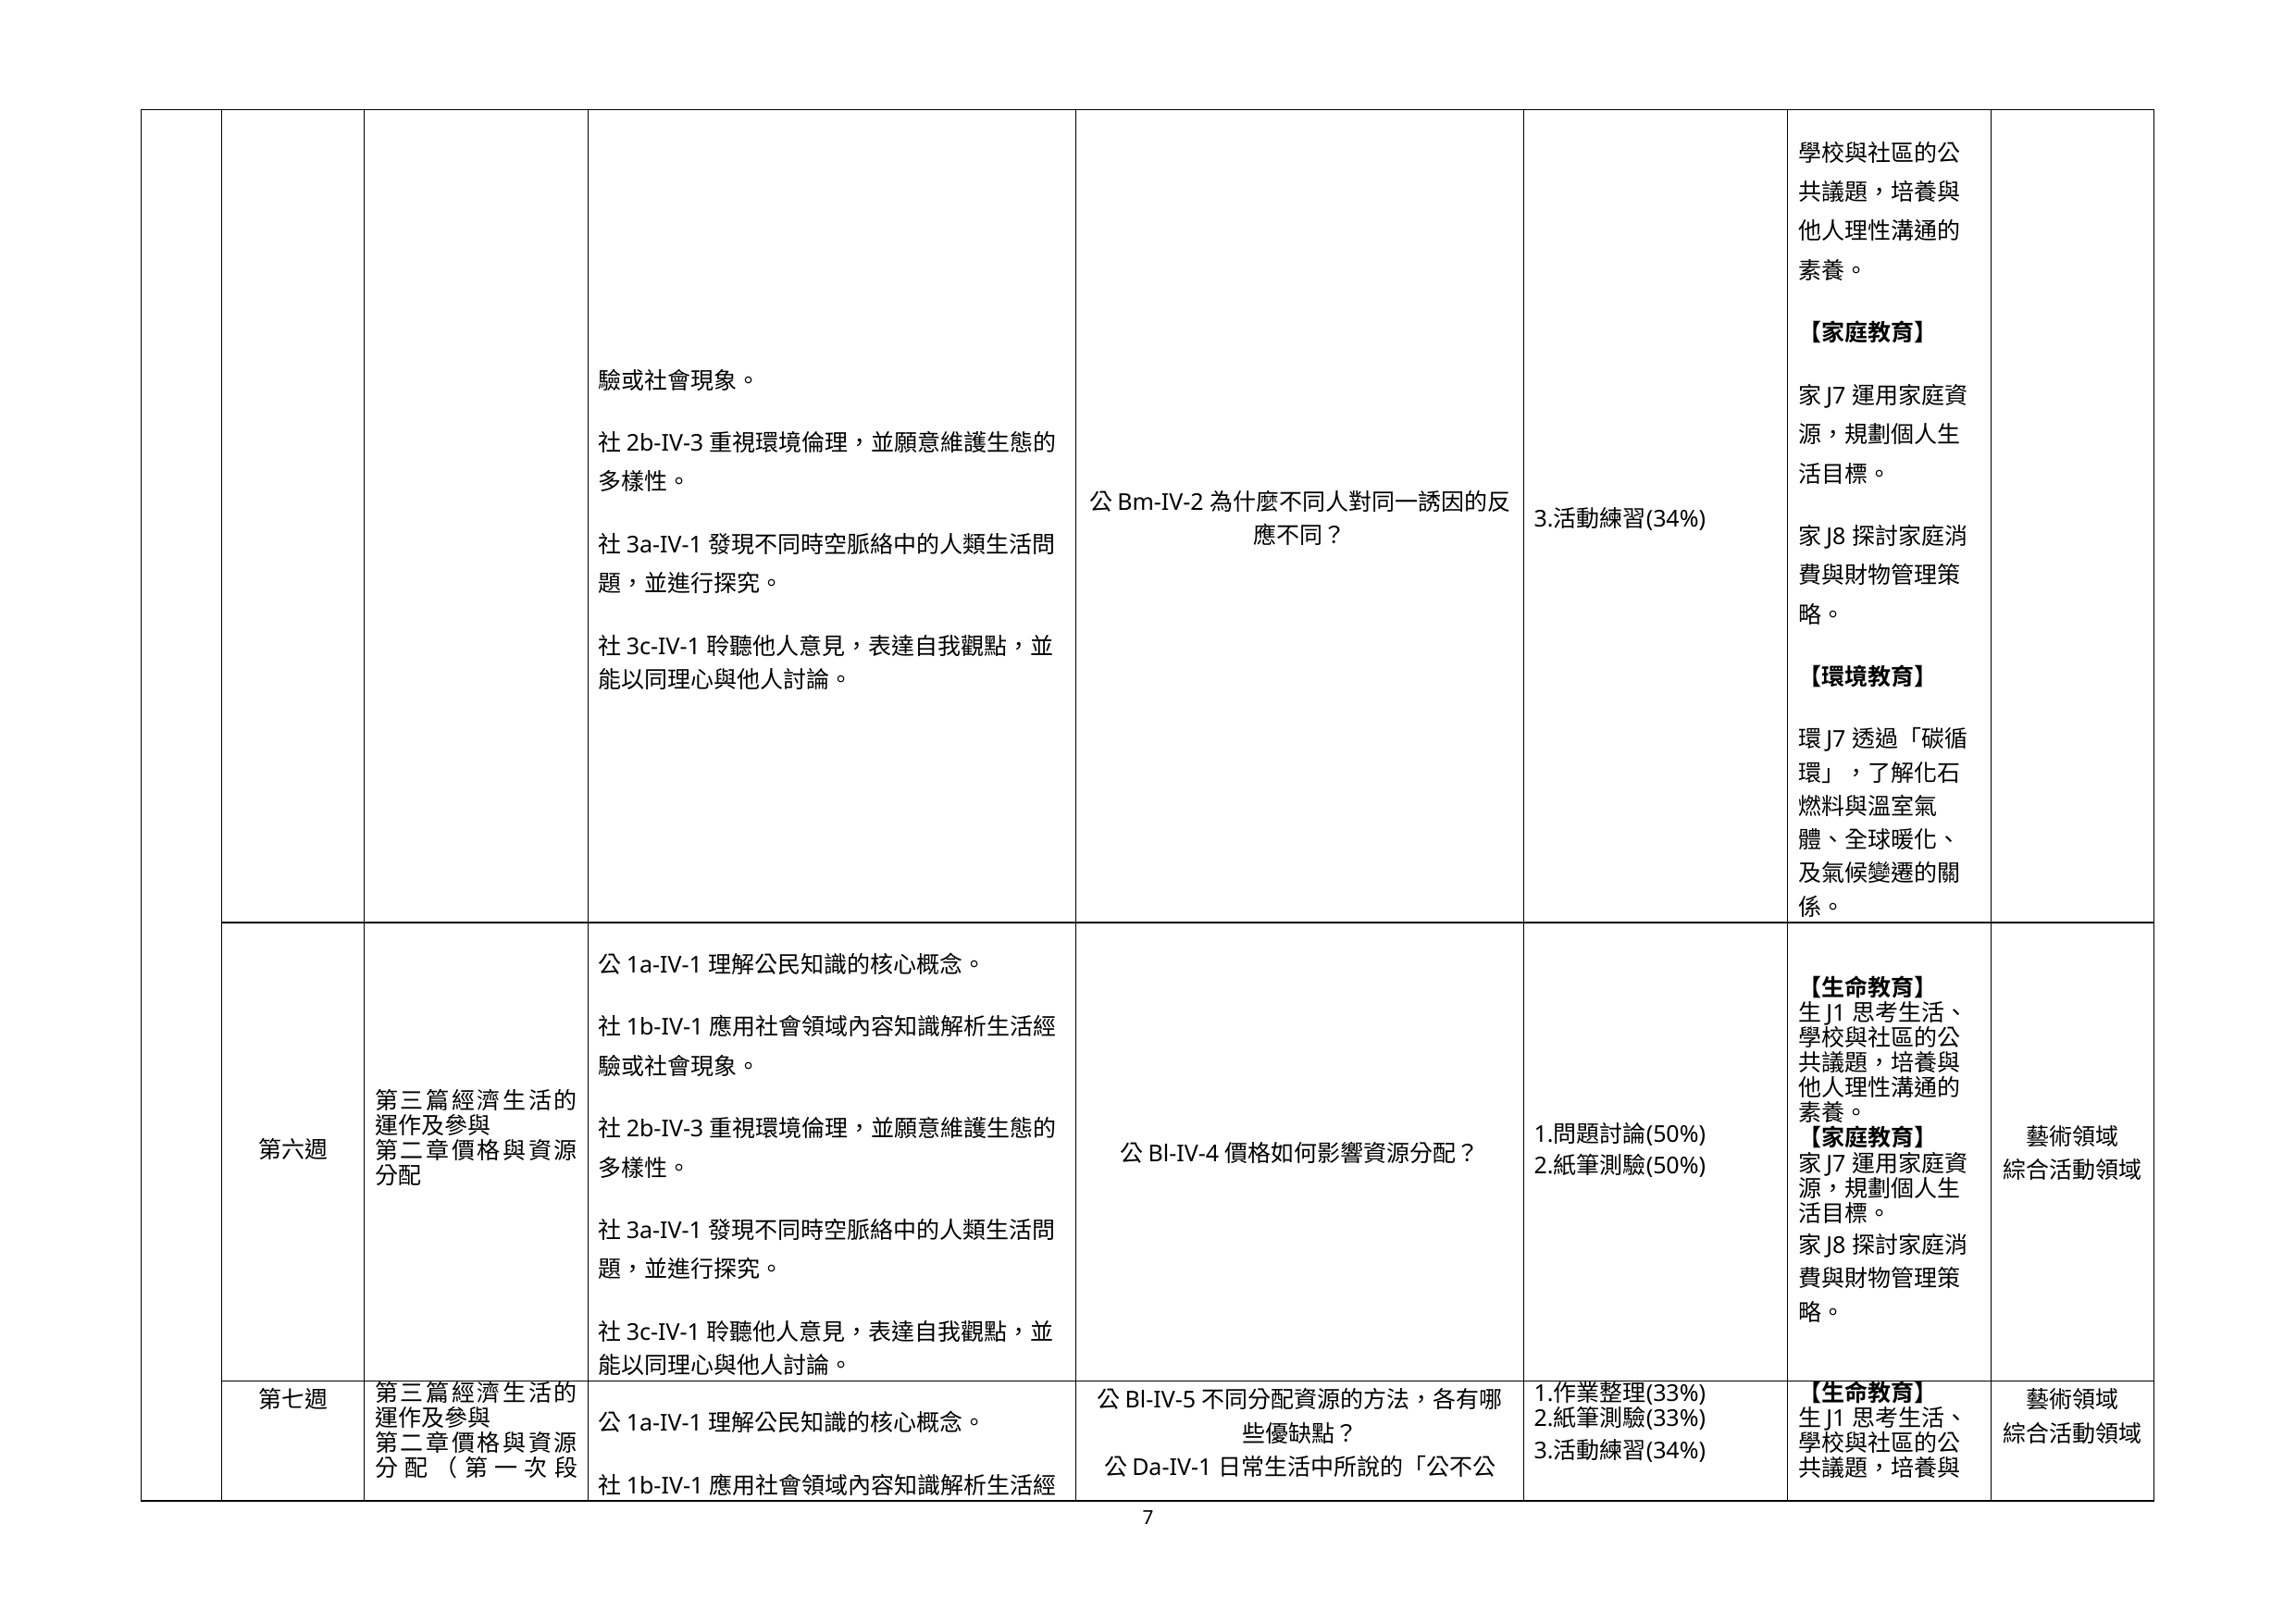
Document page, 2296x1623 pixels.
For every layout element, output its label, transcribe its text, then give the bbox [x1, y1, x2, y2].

table_cell 1.作業整理(33%) 2.紙筆測驗(33%) 3.活動練習(34%) [1524, 1381, 1787, 1500]
table_cell [222, 110, 364, 922]
table_cell 【生命教育】 生J1 思考生活、學校與社區的公共議題，培養與 [1788, 1381, 1991, 1500]
table_cell 學校與社區的公共議題，培養與他人理性溝通的素養。 【家庭教育】 家J7 運用家庭資源，規劃個人生活目標。 家J8 探討家庭消費與財物管理策略。 【環境教育】 環J7 透過「碳循環」，了解化石燃料與溫室氣體、全球暖化、及氣候變遷的關係。 [1788, 110, 1991, 922]
table_cell 第三篇經濟生活的運作及參與 第二章價格與資源分配（第一次段 [365, 1381, 588, 1500]
table_cell [1992, 110, 2153, 922]
table_cell [365, 110, 588, 922]
table_cell 藝術領域 綜合活動領域 [1992, 1381, 2153, 1500]
table_cell 公Bm-IV-2 為什麼不同人對同一誘因的反應不同？ [1076, 110, 1523, 922]
table_cell 藝術領域 綜合活動領域 [1992, 923, 2153, 1381]
table_cell 第六週 [222, 923, 364, 1381]
table_cell 【生命教育】 生J1 思考生活、學校與社區的公共議題，培養與他人理性溝通的素養。 【家庭教育】 家J7 運用家庭資源，規劃個人生活目標。 家J8 探討家庭消費與財物管理策略。 [1788, 923, 1991, 1381]
table_cell 公1a-IV-1 理解公民知識的核心概念。 社1b-IV-1 應用社會領域內容知識解析生活經驗或社會現象。 社2b-IV-3 重視環境倫理，並願意維護生態的多樣性。 社3a-IV-1 發現不同時空脈絡中的人類生活問題，並進行探究。 社3c-IV-1 聆聽他人意見，表達自我觀點，並能以同理心與他人討論。 [589, 923, 1075, 1381]
table_cell 3.活動練習(34%) [1524, 110, 1787, 922]
table_cell 驗或社會現象。 社2b-IV-3 重視環境倫理，並願意維護生態的多樣性。 社3a-IV-1 發現不同時空脈絡中的人類生活問題，並進行探究。 社3c-IV-1 聆聽他人意見，表達自我觀點，並能以同理心與他人討論。 [589, 110, 1075, 922]
table_cell 第三篇經濟生活的運作及參與 第二章價格與資源分配 [365, 923, 588, 1381]
table_cell 公Bl-IV-4 價格如何影響資源分配？ [1076, 923, 1523, 1381]
table_cell 公Bl-IV-5 不同分配資源的方法，各有哪些優缺點？ 公Da-IV-1 日常生活中所說的「公不公 [1076, 1381, 1523, 1500]
table_cell 第七週 [222, 1381, 364, 1500]
table_cell 1.問題討論(50%) 2.紙筆測驗(50%) [1524, 923, 1787, 1381]
table_cell 公1a-IV-1 理解公民知識的核心概念。 社1b-IV-1 應用社會領域內容知識解析生活經 [589, 1381, 1075, 1500]
